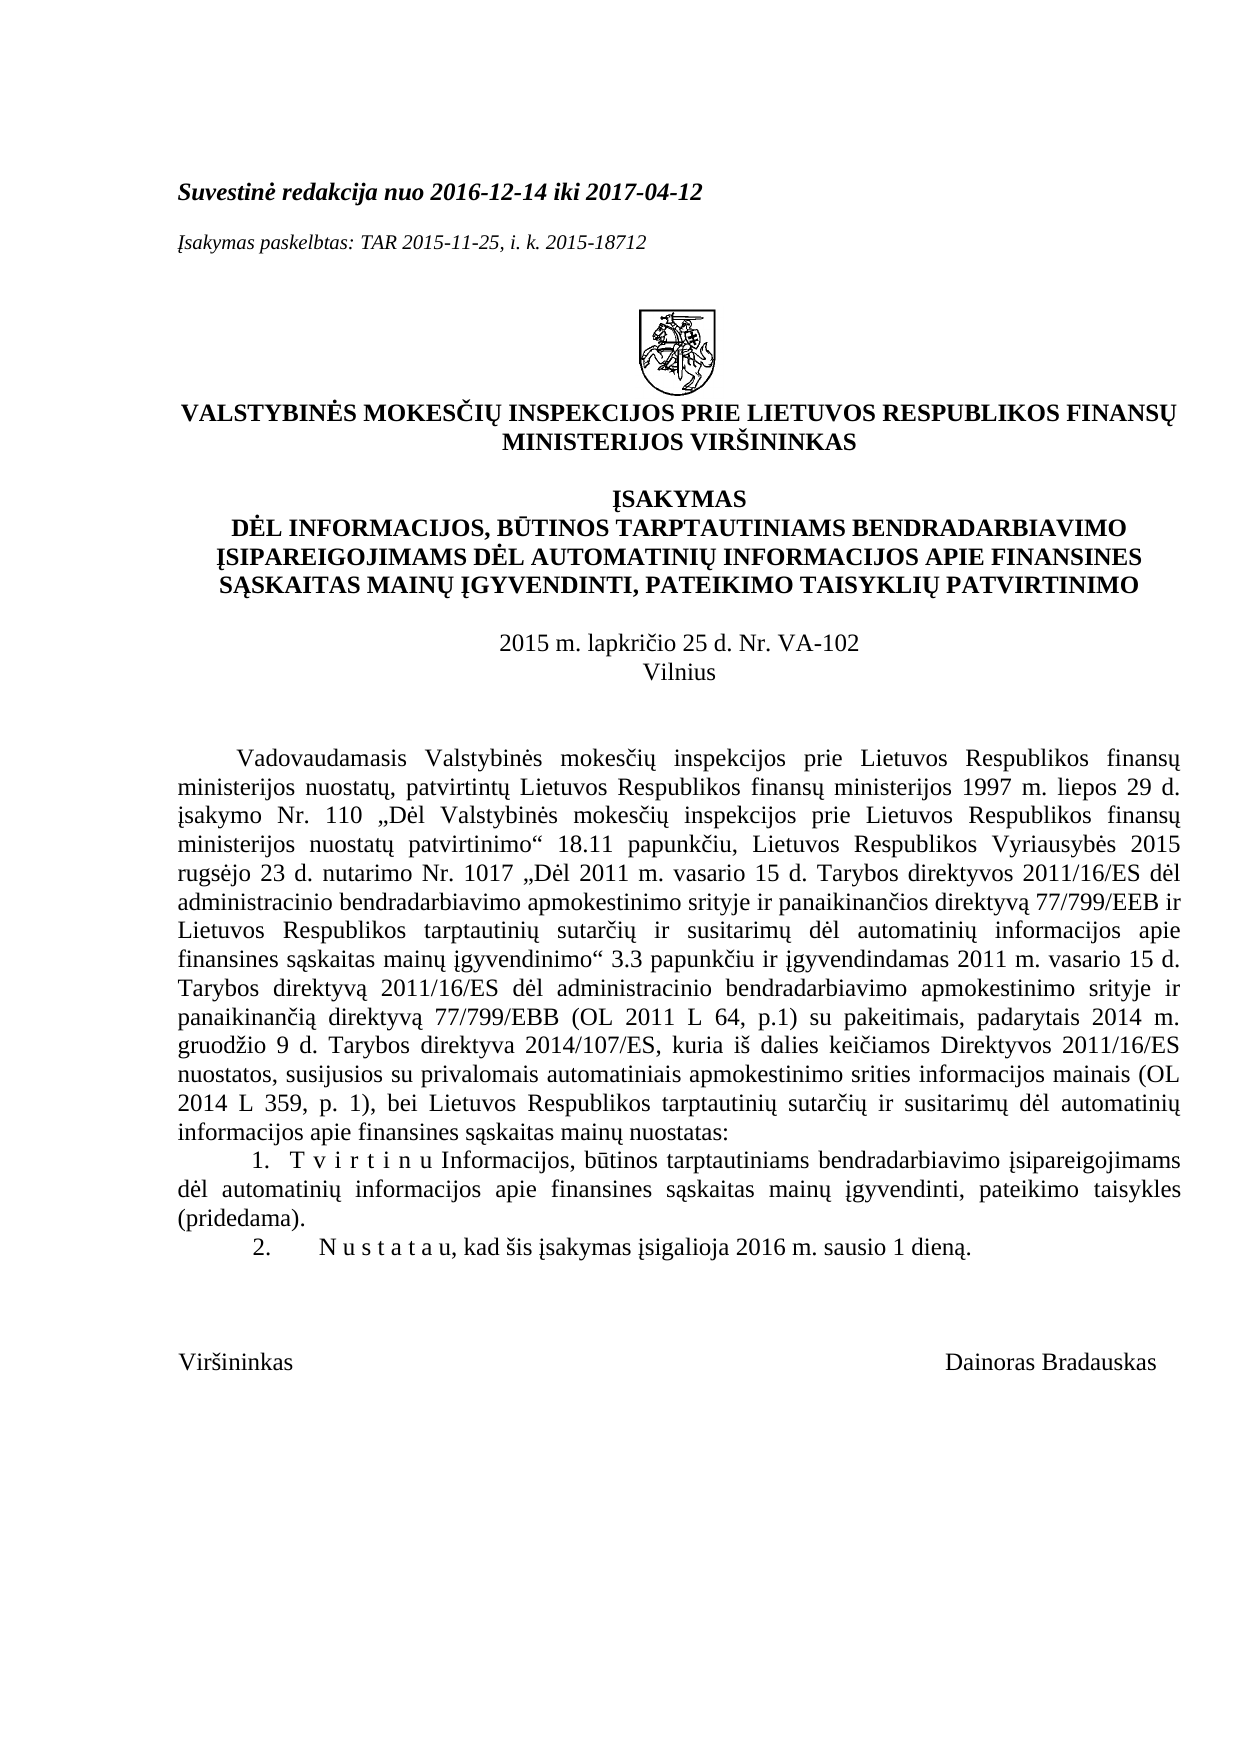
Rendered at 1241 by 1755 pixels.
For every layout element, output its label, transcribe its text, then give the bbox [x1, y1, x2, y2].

text Vilnius [177, 657, 1181, 686]
text 1. T v i r t i n u Informacijos, būtinos tarptautiniams bendradarbiavimo įsipareigojimams dėl automatinių informacijos apie finansines sąskaitas mainų įgyvendinti, pateikimo taisykles (pridedama). [177, 1146, 1181, 1232]
text 2. N u s t a t a u, kad šis įsakymas įsigalioja 2016 m. sausio 1 dieną. [177, 1232, 1181, 1261]
text DĖL INFORMACIJOS, BŪTINOS TARPTAUTINIAMS BENDRADARBIAVIMO ĮSIPAREIGOJIMAMS DĖL AUTOMATINIŲ INFORMACIJOS APIE FINANSINES SĄSKAITAS MAINŲ ĮGYVENDINTI, PATEIKIMO TAISYKLIŲ PATVIRTINIMO [177, 513, 1181, 599]
text ĮSAKYMAS [177, 484, 1181, 513]
text VALSTYBINĖS MOKESČIŲ INSPEKCIJOS PRIE LIETUVOS RESPUBLIKOS FINANSŲ MINISTERIJOS VIRŠININKAS [177, 398, 1181, 456]
text 2015 m. lapkričio 25 d. Nr. VA-102 [177, 628, 1181, 657]
text Įsakymas paskelbtas: TAR 2015-11-25, i. k. 2015-18712 [177, 230, 1181, 254]
text Viršininkas Dainoras Bradauskas [178, 1347, 1181, 1376]
text Suvestinė redakcija nuo 2016-12-14 iki 2017-04-12 [177, 177, 1181, 206]
text Vadovaudamasis Valstybinės mokesčių inspekcijos prie Lietuvos Respublikos finansų ministerijos nuostatų, patvirtintų Lietuvos Respublikos finansų ministerijos 1997 m. liepos 29 d. įsakymo Nr. 110 „Dėl Valstybinės mokesčių inspekcijos prie Lietuvos Respublikos finansų ministerijos nuostatų patvirtinimo“ 18.11 papunkčiu, Lietuvos Respublikos Vyriausybės 2015 rugsėjo 23 d. nutarimo Nr. 1017 „Dėl 2011 m. vasario 15 d. Tarybos direktyvos 2011/16/ES dėl administracinio bendradarbiavimo apmokestinimo srityje ir panaikinančios direktyvą 77/799/EEB ir Lietuvos Respublikos tarptautinių sutarčių ir susitarimų dėl automatinių informacijos apie finansines sąskaitas mainų įgyvendinimo“ 3.3 papunkčiu ir įgyvendindamas 2011 m. vasario 15 d. Tarybos direktyvą 2011/16/ES dėl administracinio bendradarbiavimo apmokestinimo srityje ir panaikinančią direktyvą 77/799/EBB (OL 2011 L 64, p.1) su pakeitimais, padarytais 2014 m. gruodžio 9 d. Tarybos direktyva 2014/107/ES, kuria iš dalies keičiamos Direktyvos 2011/16/ES nuostatos, susijusios su privalomais automatiniais apmokestinimo srities informacijos mainais (OL 2014 L 359, p. 1), bei Lietuvos Respublikos tarptautinių sutarčių ir susitarimų dėl automatinių informacijos apie finansines sąskaitas mainų nuostatas: [177, 743, 1181, 1146]
